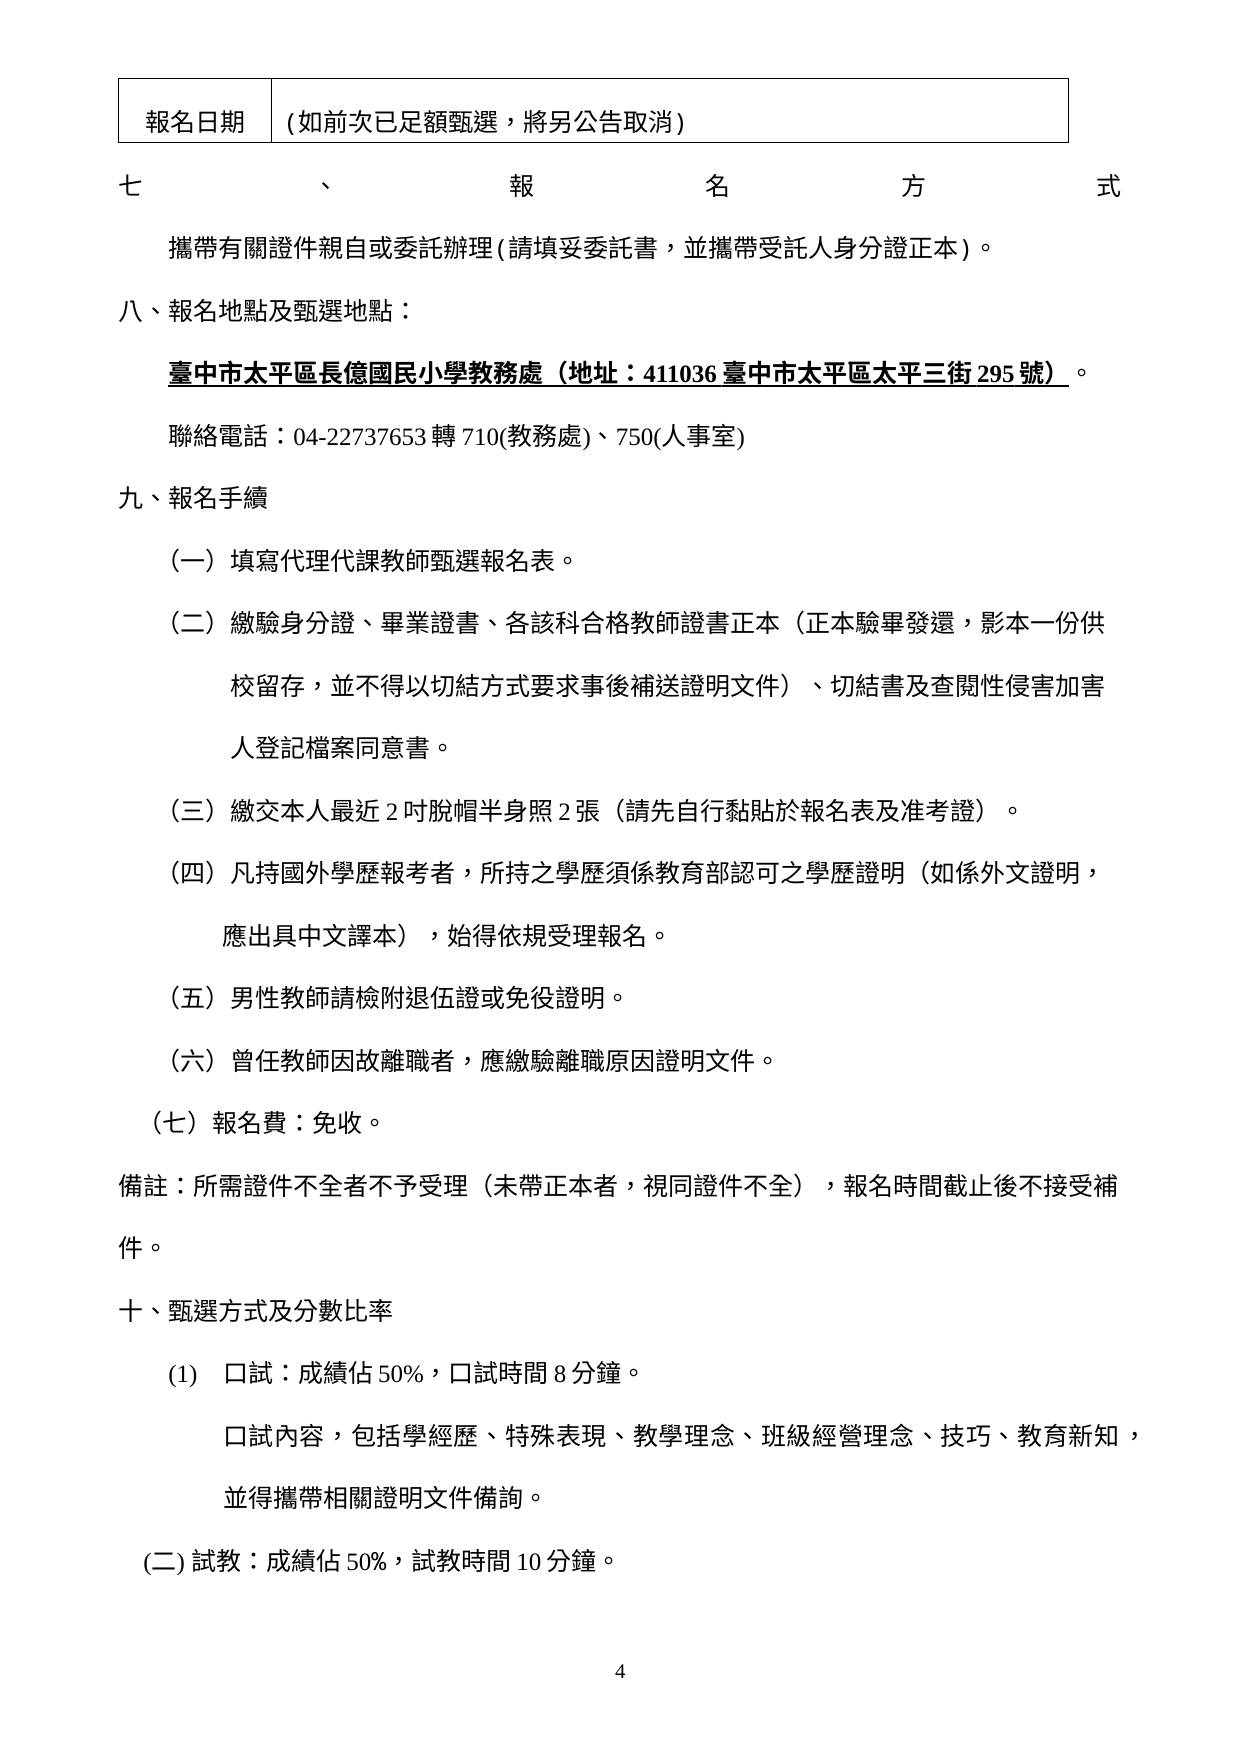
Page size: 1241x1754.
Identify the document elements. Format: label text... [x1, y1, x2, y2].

text 聯絡電話：04-22737653轉710(教務處)、750(人事室) [168, 393, 1122, 455]
text （二）繳驗身分證、畢業證書、各該科合格教師證書正本（正本驗畢發還，影本一份供校留存，並不得以切結方式要求事後補送證明文件）、切結書及查閱性侵害加害人登記檔案同意書。 [156, 580, 1122, 768]
text 十、甄選方式及分數比率 [118, 1268, 1122, 1330]
text 八、報名地點及甄選地點： 臺中市太平區長億國民小學教務處（地址：411036臺中市太平區太平三街295號）。 [118, 268, 1122, 393]
text （四）凡持國外學歷報考者，所持之學歷須係教育部認可之學歷證明（如係外文證明，應出具中文譯本），始得依規受理報名。 [156, 830, 1122, 955]
text 備註：所需證件不全者不予受理（未帶正本者，視同證件不全），報名時間截止後不接受補件。 [118, 1143, 1122, 1268]
text （一）填寫代理代課教師甄選報名表。 [118, 518, 1122, 580]
text 七、報名方式 攜帶有關證件親自或委託辦理(請填妥委託書，並攜帶受託人身分證正本)。 [118, 143, 1122, 268]
table_cell 報名日期 [119, 79, 271, 142]
text （七）報名費：免收。 [118, 1080, 1122, 1143]
text （五）男性教師請檢附退伍證或免役證明。 [156, 955, 1122, 1018]
list 口試：成績佔50%，口試時間8分鐘。 [168, 1330, 1122, 1393]
text （六）曾任教師因故離職者，應繳驗離職原因證明文件。 [156, 1018, 1122, 1080]
table_cell (如前次已足額甄選，將另公告取消) [272, 79, 1068, 142]
text (二) 試教：成績佔50%，試教時間10分鐘。 [118, 1518, 1122, 1580]
text 九、報名手續 [118, 455, 1122, 518]
text （三）繳交本人最近2吋脫帽半身照2張（請先自行黏貼於報名表及准考證）。 [156, 768, 1122, 830]
text 口試內容，包括學經歷、特殊表現、教學理念、班級經營理念、技巧、教育新知，並得攜帶相關證明文件備詢。 [223, 1393, 1122, 1518]
